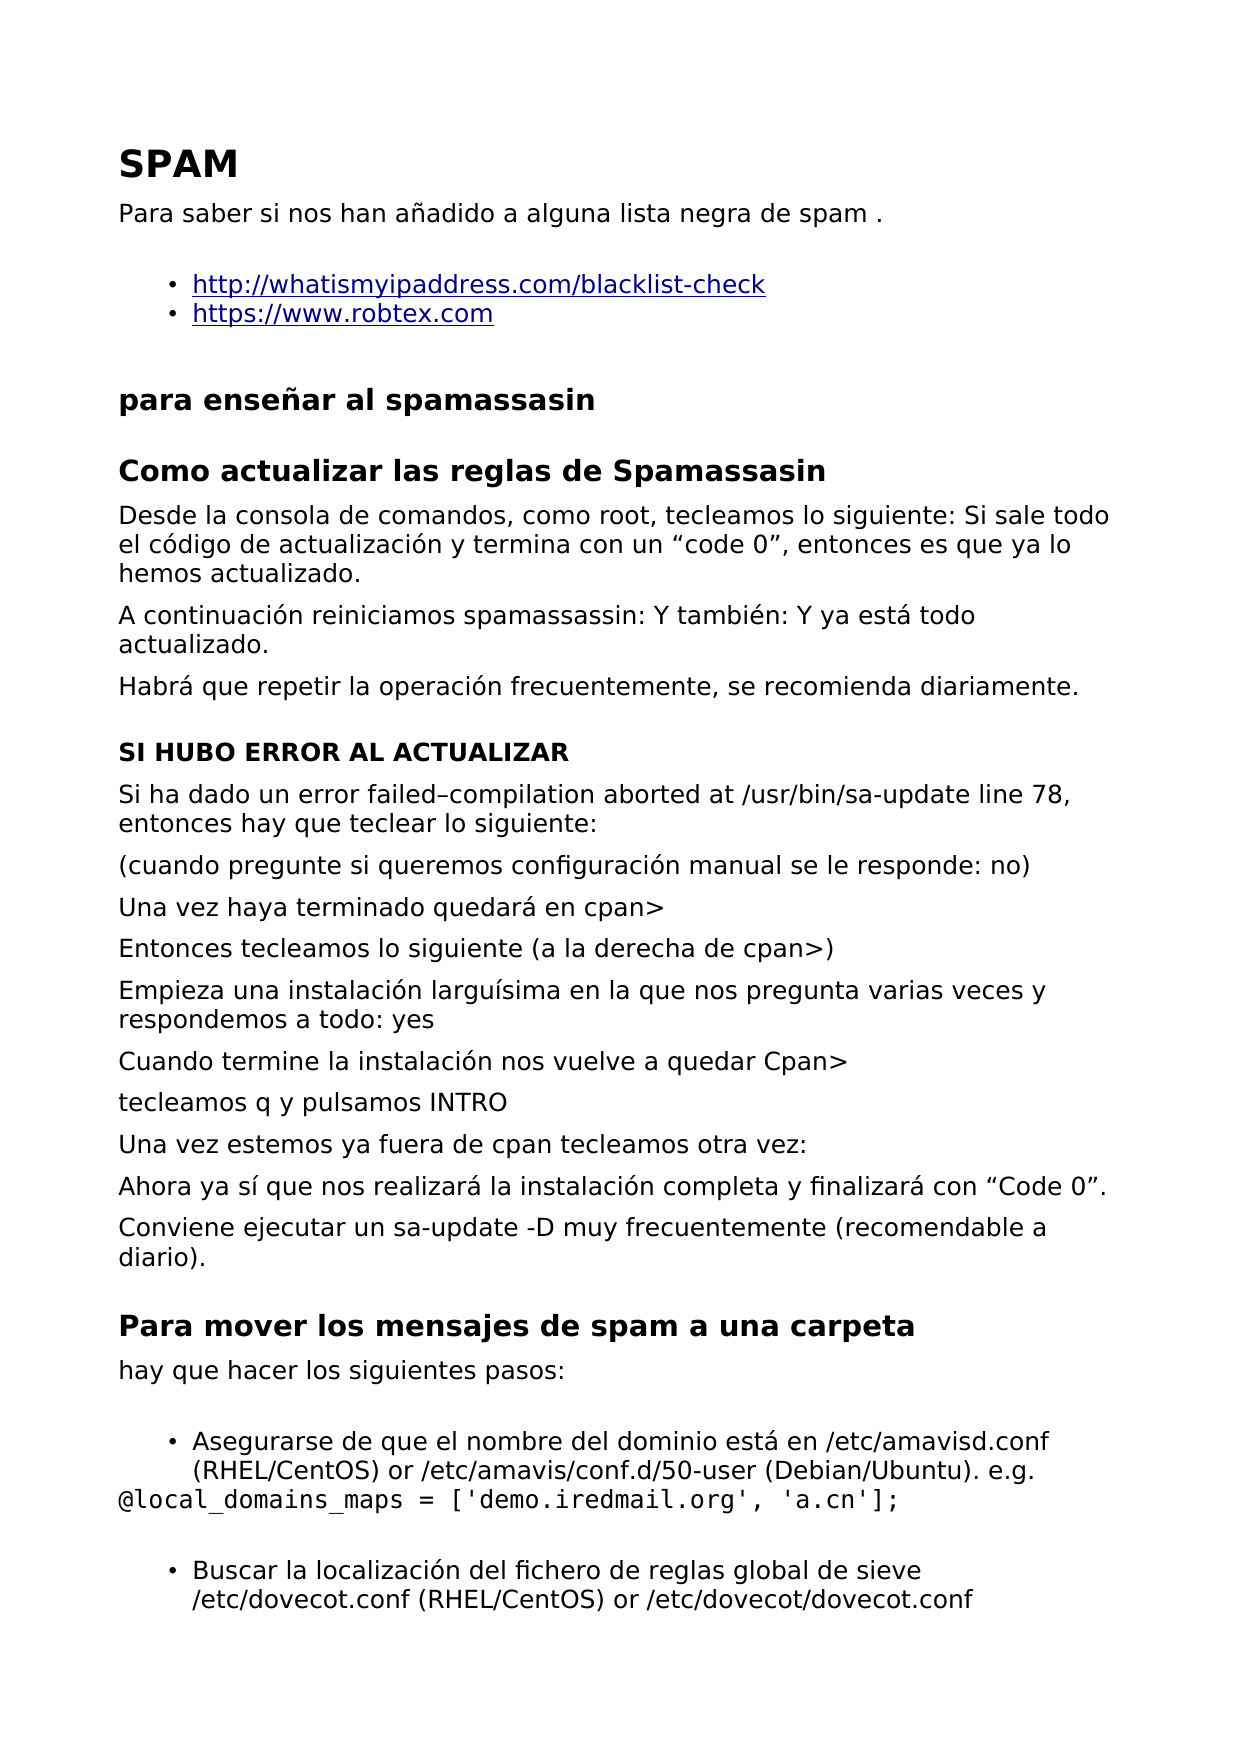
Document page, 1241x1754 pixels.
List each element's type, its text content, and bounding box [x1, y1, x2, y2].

list https://www.robtex.com [177, 299, 1122, 329]
text Para saber si nos han añadido a alguna lista negra de spam . [118, 199, 1122, 228]
text Si ha dado un error failed–compilation aborted at /usr/bin/sa-update line 78, entonces hay que teclear lo siguiente: [118, 780, 1122, 839]
text hay que hacer los siguientes pasos: [118, 1356, 1122, 1385]
subtitle SI HUBO ERROR AL ACTUALIZAR [118, 739, 1122, 768]
text Empieza una instalación larguísima en la que nos pregunta varias veces y respondemos a todo: yes [118, 976, 1122, 1034]
list http://whatismyipaddress.com/blacklist-check [177, 270, 1122, 299]
text Una vez estemos ya fuera de cpan tecleamos otra vez: [118, 1130, 1122, 1159]
text Cuando termine la instalación nos vuelve a quedar Cpan> [118, 1047, 1122, 1076]
subtitle SPAM [118, 143, 1122, 187]
text Conviene ejecutar un sa-update -D muy frecuentemente (recomendable a diario). [118, 1214, 1122, 1272]
text Habrá que repetir la operación frecuentemente, se recomienda diariamente. [118, 672, 1122, 701]
subtitle Para mover los mensajes de spam a una carpeta [118, 1309, 1122, 1343]
text Ahora ya sí que nos realizará la instalación completa y finalizará con “Code 0”. [118, 1172, 1122, 1201]
subtitle para enseñar al spamassasin [118, 383, 1122, 417]
text Una vez haya terminado quedará en cpan> [118, 893, 1122, 922]
list Asegurarse de que el nombre del dominio está en /etc/amavisd.conf (RHEL/CentOS) or /etc/amavis/conf.d/50-user (Debian/Ubuntu). e.g. [177, 1427, 1122, 1485]
text A continuación reiniciamos spamassassin: Y también: Y ya está todo actualizado. [118, 601, 1122, 659]
list Buscar la localización del fichero de reglas global de sieve /etc/dovecot.conf (RHEL/CentOS) or /etc/dovecot/dovecot.conf [177, 1556, 1122, 1614]
text Desde la consola de comandos, como root, tecleamos lo siguiente: Si sale todo el código de actualización y termina con un “code 0”, entonces es que ya lo hemos actualizado. [118, 501, 1122, 589]
text Entonces tecleamos lo siguiente (a la derecha de cpan>) [118, 934, 1122, 964]
text (cuando pregunte si queremos configuración manual se le responde: no) [118, 851, 1122, 880]
subtitle Como actualizar las reglas de Spamassasin [118, 455, 1122, 489]
text @local_domains_maps = ['demo.iredmail.org', 'a.cn']; [118, 1485, 1122, 1514]
text tecleamos q y pulsamos INTRO [118, 1089, 1122, 1118]
